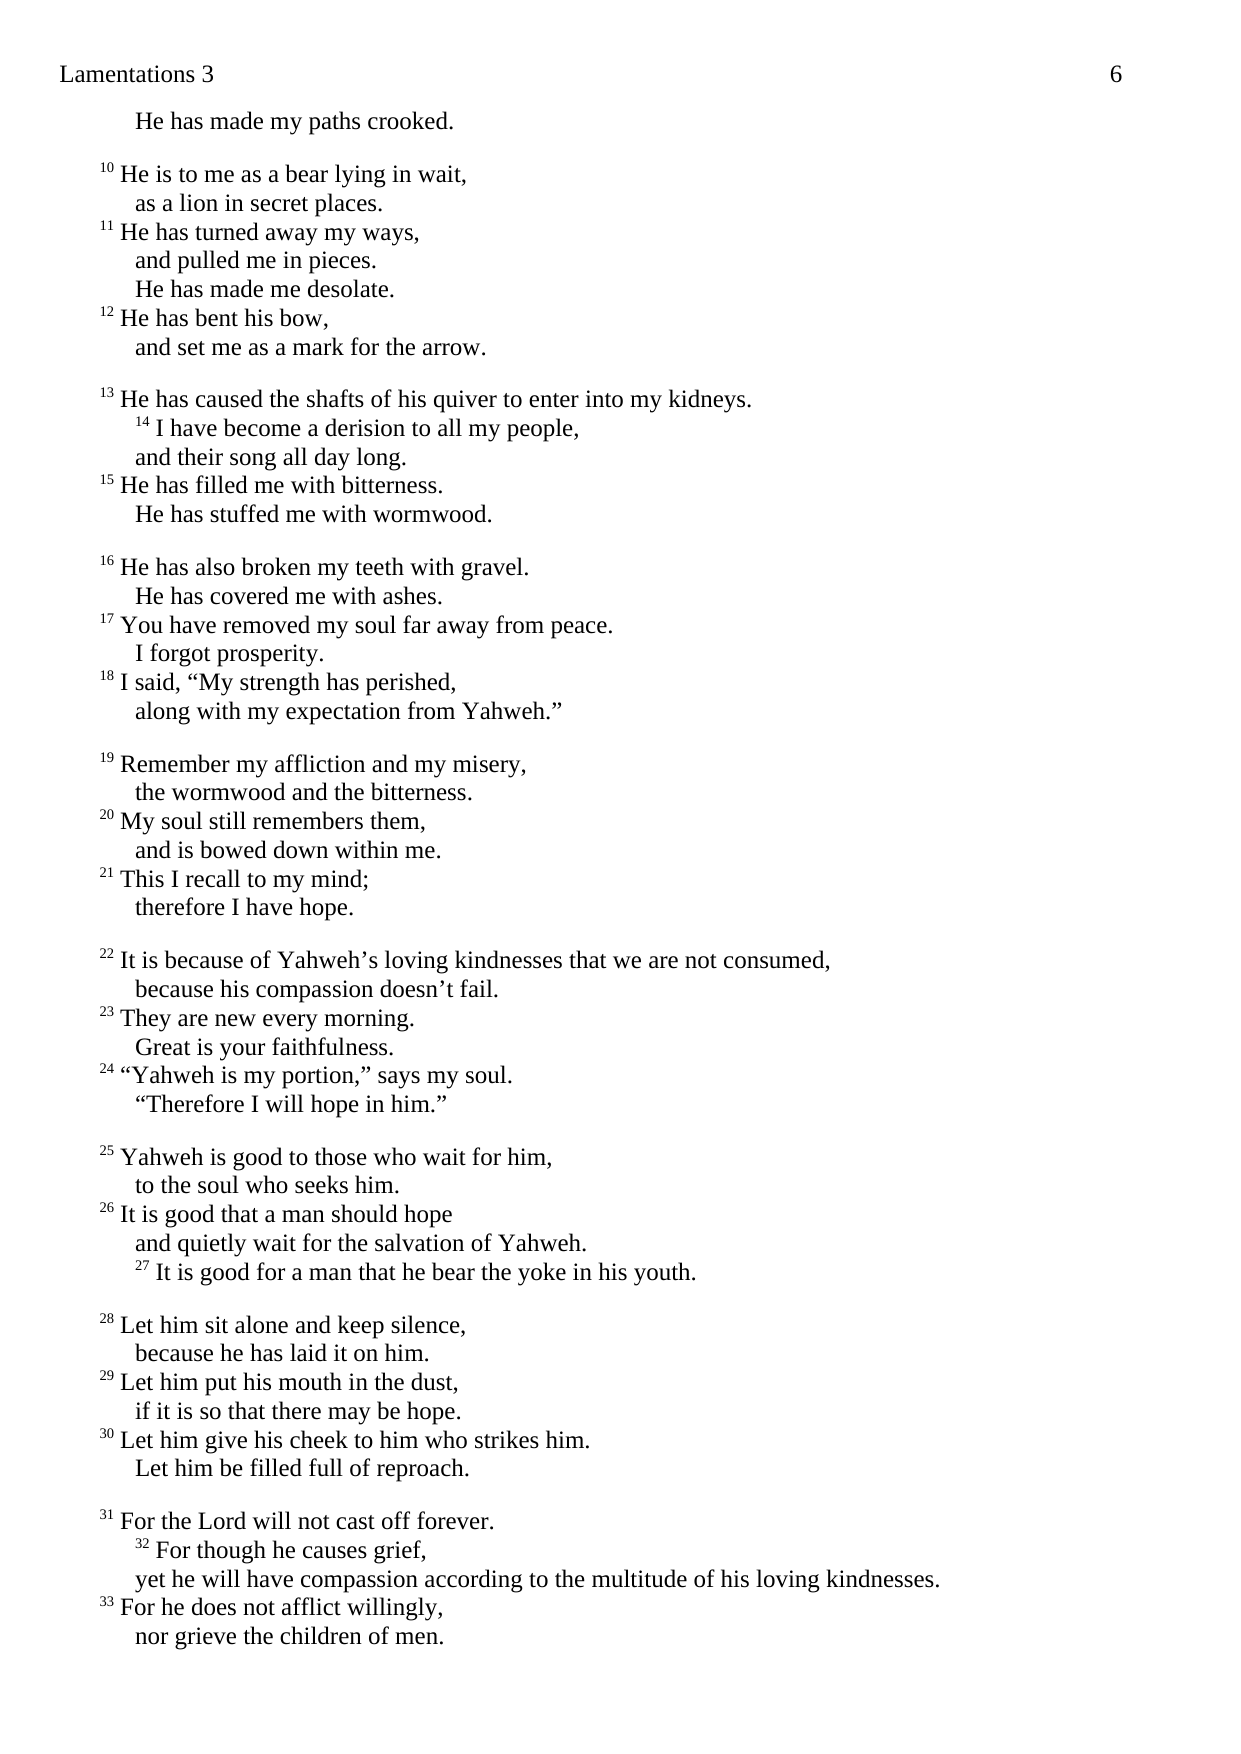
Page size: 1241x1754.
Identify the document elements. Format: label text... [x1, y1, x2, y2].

text 27 It is good for a man that he bear the yoke in his youth. [135, 1257, 1122, 1286]
text the wormwood and the bitterness. [135, 777, 1122, 806]
text 21 This I recall to my mind; [99, 864, 1122, 892]
text 11 He has turned away my ways, [99, 217, 1122, 245]
text 16 He has also broken my teeth with gravel. [99, 552, 1122, 581]
text 26 It is good that a man should hope [99, 1199, 1122, 1228]
text 24 “Yahweh is my portion,” says my soul. [99, 1060, 1122, 1089]
text 18 I said, “My strength has perished, [99, 667, 1122, 696]
text He has made my paths crooked. [135, 106, 1122, 135]
text 33 For he does not afflict willingly, [99, 1592, 1122, 1621]
text 14 I have become a derision to all my people, [135, 413, 1122, 442]
text 17 You have removed my soul far away from peace. [99, 610, 1122, 638]
text He has covered me with ashes. [135, 581, 1122, 610]
text 12 He has bent his bow, [99, 303, 1122, 332]
text because his compassion doesn’t fail. [135, 974, 1122, 1003]
text 20 My soul still remembers them, [99, 806, 1122, 835]
text and their song all day long. [135, 442, 1122, 471]
text along with my expectation from Yahweh.” [135, 696, 1122, 725]
text 28 Let him sit alone and keep silence, [99, 1310, 1122, 1338]
text He has stuffed me with wormwood. [135, 499, 1122, 528]
text 30 Let him give his cheek to him who strikes him. [99, 1425, 1122, 1453]
text 31 For the Lord will not cast off forever. [99, 1506, 1122, 1535]
text nor grieve the children of men. [135, 1621, 1122, 1650]
text “Therefore I will hope in him.” [135, 1089, 1122, 1118]
text if it is so that there may be hope. [135, 1396, 1122, 1425]
text He has made me desolate. [135, 274, 1122, 303]
text and quietly wait for the salvation of Yahweh. [135, 1228, 1122, 1257]
text 23 They are new every morning. [99, 1003, 1122, 1032]
text and set me as a mark for the arrow. [135, 332, 1122, 360]
text 13 He has caused the shafts of his quiver to enter into my kidneys. [99, 384, 1122, 413]
text to the soul who seeks him. [135, 1171, 1122, 1199]
text 22 It is because of Yahweh’s loving kindnesses that we are not consumed, [99, 945, 1122, 974]
text as a lion in secret places. [135, 188, 1122, 217]
text Let him be filled full of reproach. [135, 1453, 1122, 1482]
text 25 Yahweh is good to those who wait for him, [99, 1142, 1122, 1171]
text 15 He has filled me with bitterness. [99, 471, 1122, 499]
text 32 For though he causes grief, [135, 1535, 1122, 1564]
text because he has laid it on him. [135, 1338, 1122, 1367]
text 19 Remember my affliction and my misery, [99, 749, 1122, 777]
text yet he will have compassion according to the multitude of his loving kindnesses. [135, 1564, 1122, 1592]
text 10 He is to me as a bear lying in wait, [99, 159, 1122, 188]
text therefore I have hope. [135, 892, 1122, 921]
text and is bowed down within me. [135, 835, 1122, 864]
text Great is your faithfulness. [135, 1032, 1122, 1060]
text I forgot prosperity. [135, 638, 1122, 667]
text 29 Let him put his mouth in the dust, [99, 1367, 1122, 1396]
text and pulled me in pieces. [135, 245, 1122, 274]
